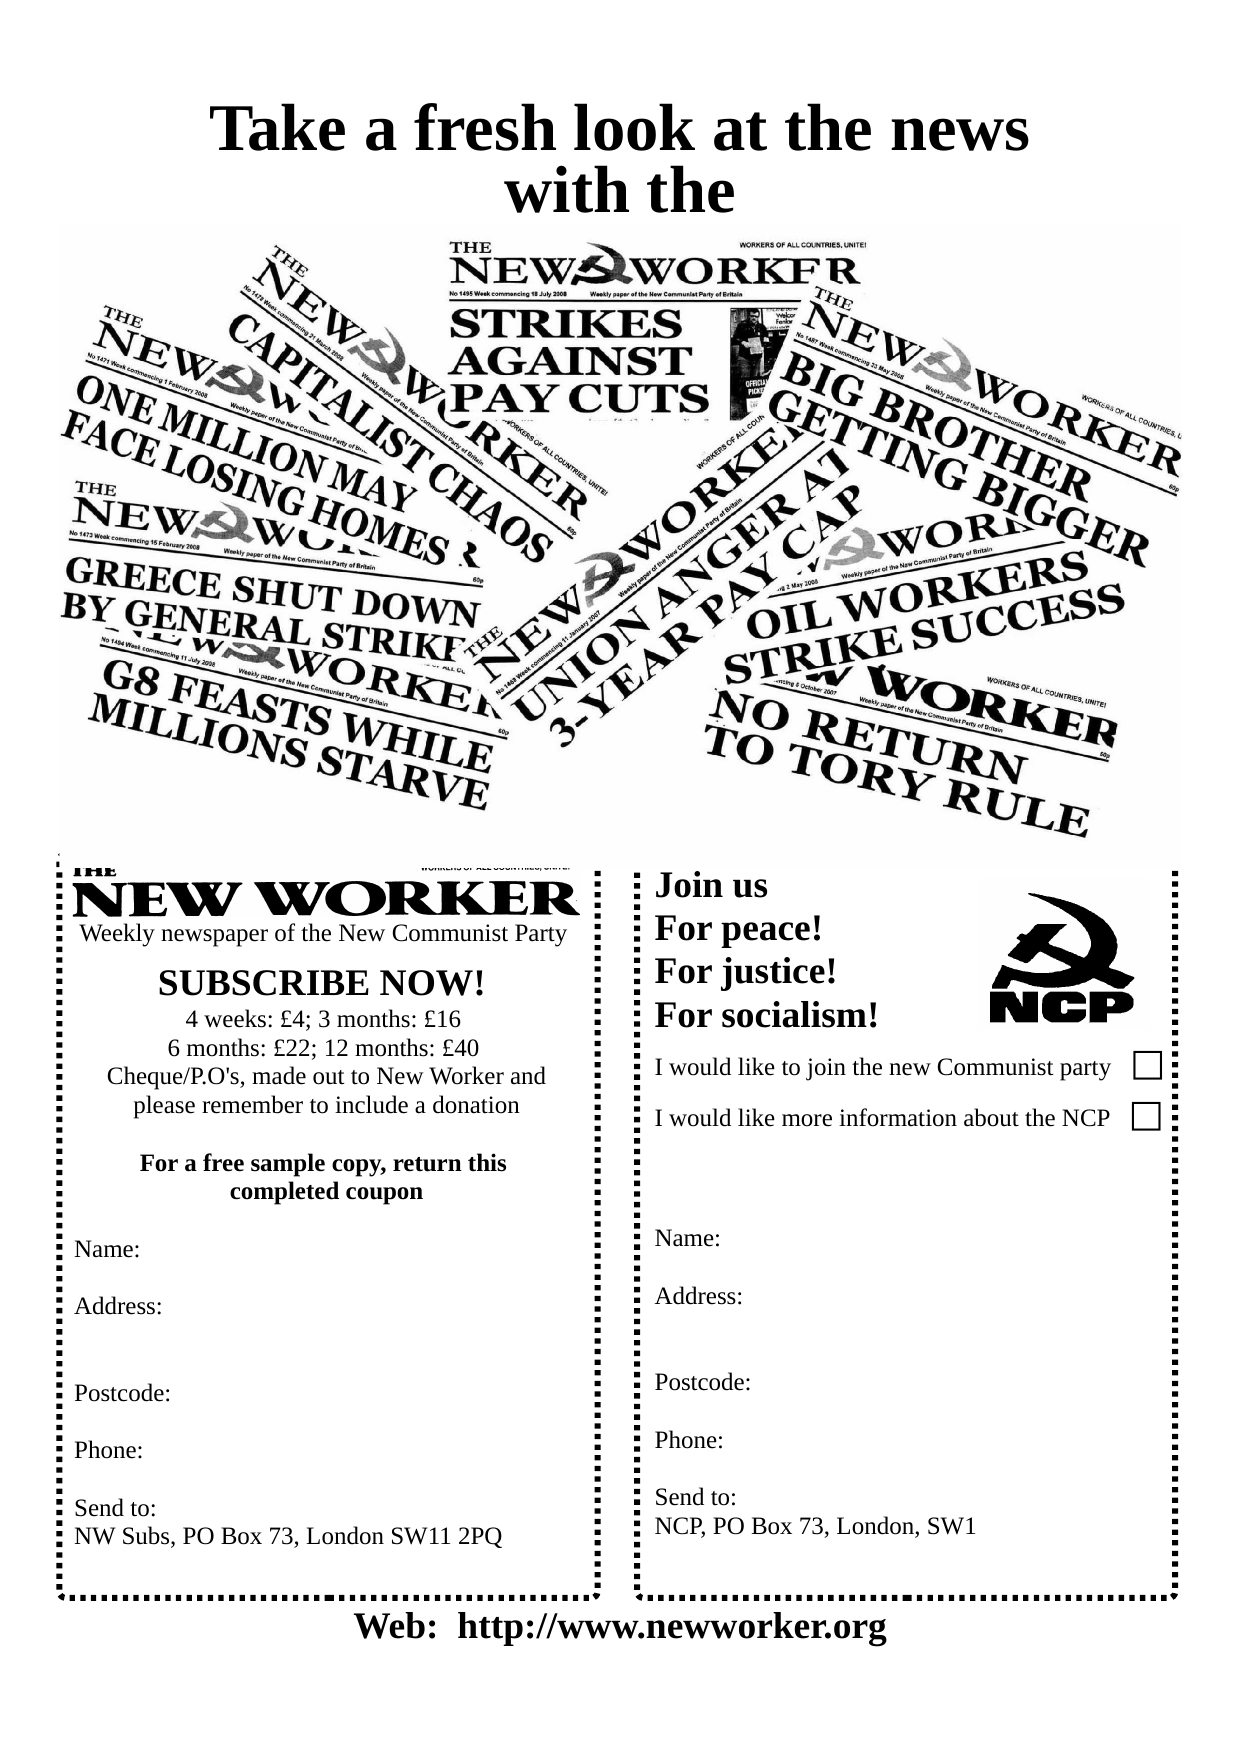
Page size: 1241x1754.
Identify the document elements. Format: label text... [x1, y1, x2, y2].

picture [978, 878, 1150, 1030]
picture [59, 224, 1182, 918]
table_header Take a fresh look at the news with the [59, 83, 1181, 224]
table_header Join us For peace! For justice! For socialism! I would like to join the new Communist party □ I would like more information about the NCP □ Name: Address: Postcode: Phone: Send to: NCP, PO Box 73, London, SW1 [640, 868, 1182, 1603]
table_header [594, 868, 639, 1603]
text Web: http://www.newworker.org [59, 1603, 1181, 1646]
